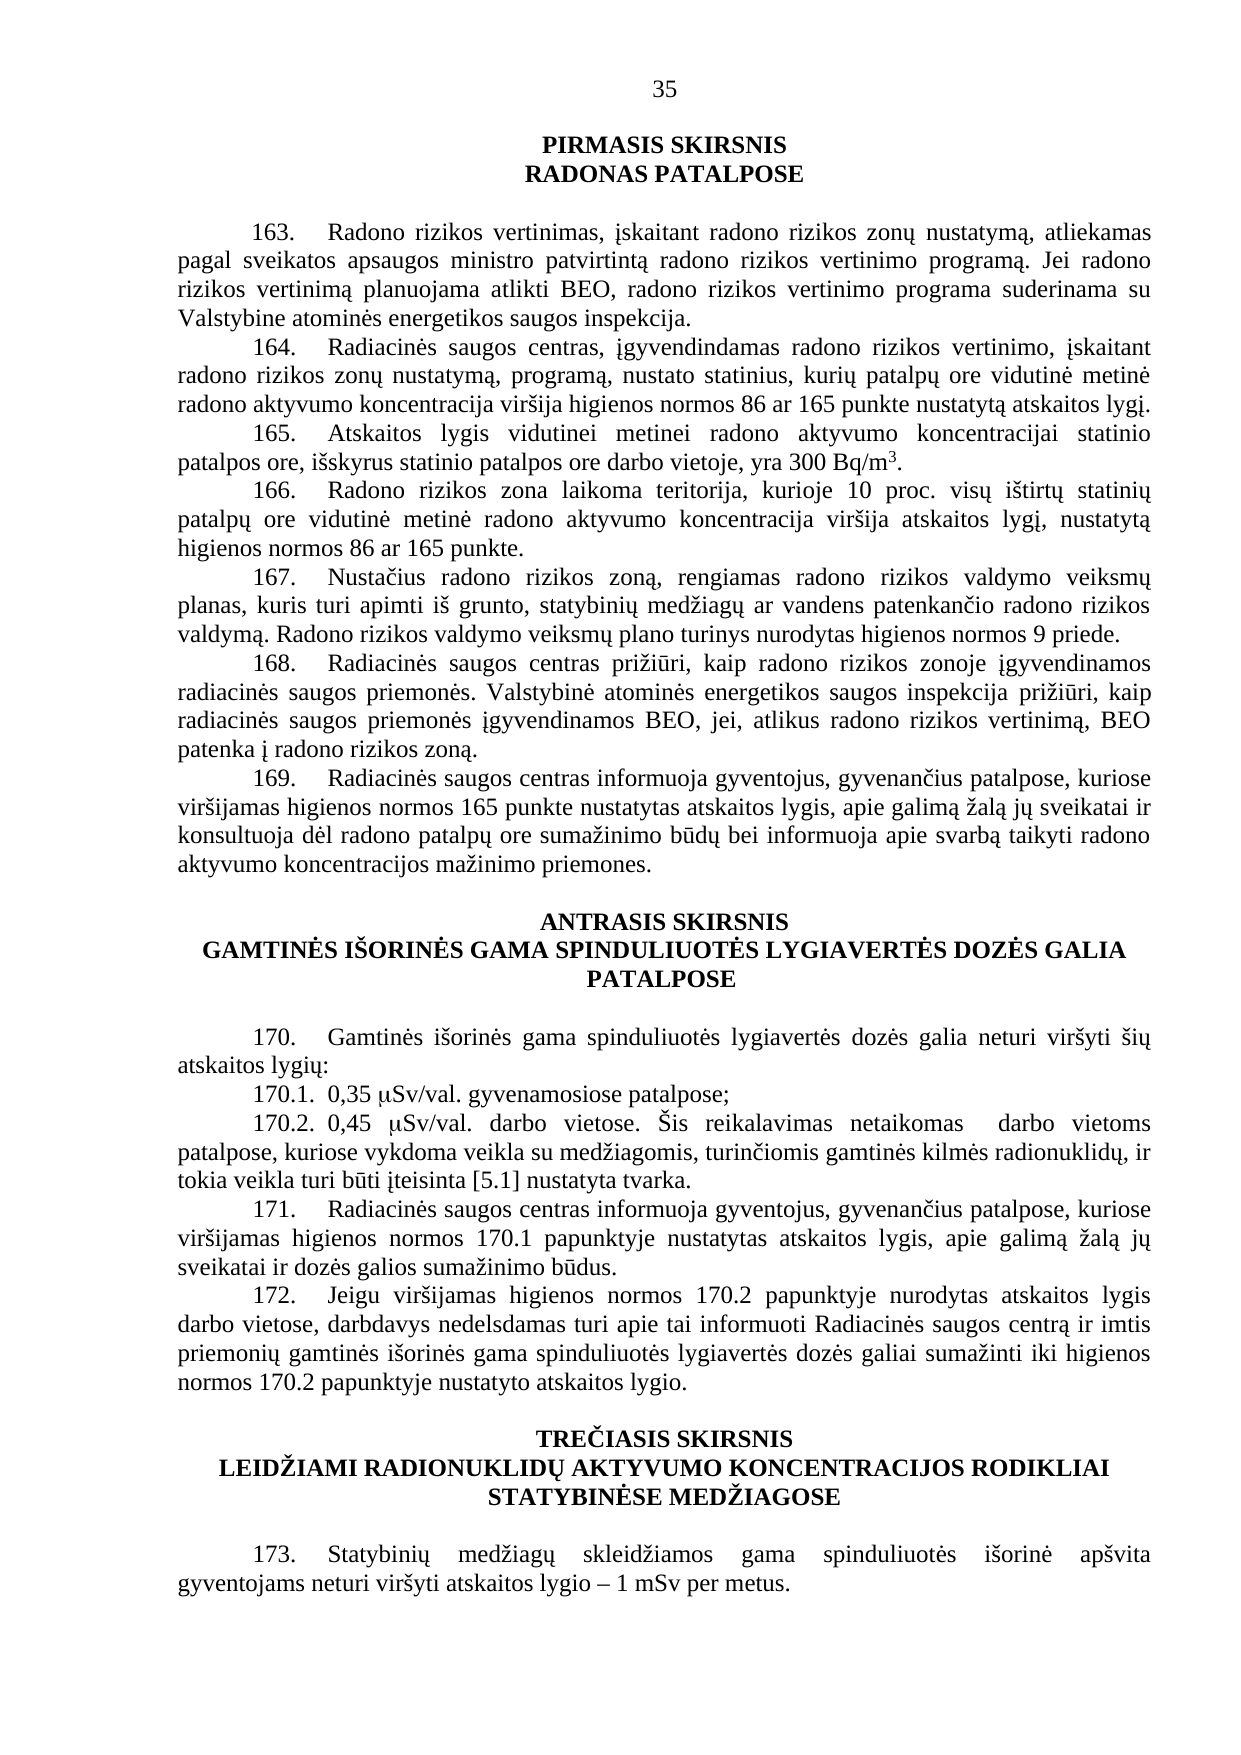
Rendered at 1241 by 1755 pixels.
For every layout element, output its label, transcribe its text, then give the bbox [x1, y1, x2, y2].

text ANTRASIS SKIRSNIS [177, 907, 1152, 936]
text TREČIASIS SKIRSNIS [177, 1424, 1152, 1453]
text 171. Radiacinės saugos centras informuoja gyventojus, gyvenančius patalpose, kuriose viršijamas higienos normos 170.1 papunktyje nustatytas atskaitos lygis, apie galimą žalą jų sveikatai ir dozės galios sumažinimo būdus. [177, 1194, 1152, 1281]
text GAMTINĖS IŠORINĖS GAMA SPINDULIUOTĖS LYGIAVERTĖS DOZĖS GALIA PATALPOSE [177, 936, 1152, 993]
text 165. Atskaitos lygis vidutinei metinei radono aktyvumo koncentracijai statinio patalpos ore, išskyrus statinio patalpos ore darbo vietoje, yra 300 Bq/m3. [177, 418, 1152, 476]
text 170.2. 0,45 Sv/val. darbo vietose. Šis reikalavimas netaikomas darbo vietoms patalpose, kuriose vykdoma veikla su medžiagomis, turinčiomis gamtinės kilmės radionuklidų, ir tokia veikla turi būti įteisinta [5.1] nustatyta tvarka. [177, 1108, 1152, 1194]
text 168. Radiacinės saugos centras prižiūri, kaip radono rizikos zonoje įgyvendinamos radiacinės saugos priemonės. Valstybinė atominės energetikos saugos inspekcija prižiūri, kaip radiacinės saugos priemonės įgyvendinamos BEO, jei, atlikus radono rizikos vertinimą, BEO patenka į radono rizikos zoną. [177, 648, 1152, 763]
text LEIDŽIAMI RADIONUKLIDŲ AKTYVUMO KONCENTRACIJOS RODIKLIAI STATYBINĖSE MEDŽIAGOSE [177, 1453, 1152, 1511]
text 167. Nustačius radono rizikos zoną, rengiamas radono rizikos valdymo veiksmų planas, kuris turi apimti iš grunto, statybinių medžiagų ar vandens patenkančio radono rizikos valdymą. Radono rizikos valdymo veiksmų plano turinys nurodytas higienos normos 9 priede. [177, 562, 1152, 648]
text 163. Radono rizikos vertinimas, įskaitant radono rizikos zonų nustatymą, atliekamas pagal sveikatos apsaugos ministro patvirtintą radono rizikos vertinimo programą. Jei radono rizikos vertinimą planuojama atlikti BEO, radono rizikos vertinimo programa suderinama su Valstybine atominės energetikos saugos inspekcija. [177, 217, 1152, 332]
text 172. Jeigu viršijamas higienos normos 170.2 papunktyje nurodytas atskaitos lygis darbo vietose, darbdavys nedelsdamas turi apie tai informuoti Radiacinės saugos centrą ir imtis priemonių gamtinės išorinės gama spinduliuotės lygiavertės dozės galiai sumažinti iki higienos normos 170.2 papunktyje nustatyto atskaitos lygio. [177, 1281, 1152, 1396]
text 166. Radono rizikos zona laikoma teritorija, kurioje 10 proc. visų ištirtų statinių patalpų ore vidutinė metinė radono aktyvumo koncentracija viršija atskaitos lygį, nustatytą higienos normos 86 ar 165 punkte. [177, 476, 1152, 562]
text 169. Radiacinės saugos centras informuoja gyventojus, gyvenančius patalpose, kuriose viršijamas higienos normos 165 punkte nustatytas atskaitos lygis, apie galimą žalą jų sveikatai ir konsultuoja dėl radono patalpų ore sumažinimo būdų bei informuoja apie svarbą taikyti radono aktyvumo koncentracijos mažinimo priemones. [177, 763, 1152, 878]
text PIRMASIS SKIRSNIS [177, 131, 1152, 159]
text RADONAS PATALPOSE [177, 159, 1152, 188]
text 170. Gamtinės išorinės gama spinduliuotės lygiavertės dozės galia neturi viršyti šių atskaitos lygių: [177, 1022, 1152, 1079]
text 164. Radiacinės saugos centras, įgyvendindamas radono rizikos vertinimo, įskaitant radono rizikos zonų nustatymą, programą, nustato statinius, kurių patalpų ore vidutinė metinė radono aktyvumo koncentracija viršija higienos normos 86 ar 165 punkte nustatytą atskaitos lygį. [177, 332, 1152, 418]
text 173. Statybinių medžiagų skleidžiamos gama spinduliuotės išorinė apšvita gyventojams neturi viršyti atskaitos lygio – 1 mSv per metus. [177, 1539, 1152, 1597]
text 170.1. 0,35 Sv/val. gyvenamosiose patalpose; [177, 1079, 1152, 1108]
